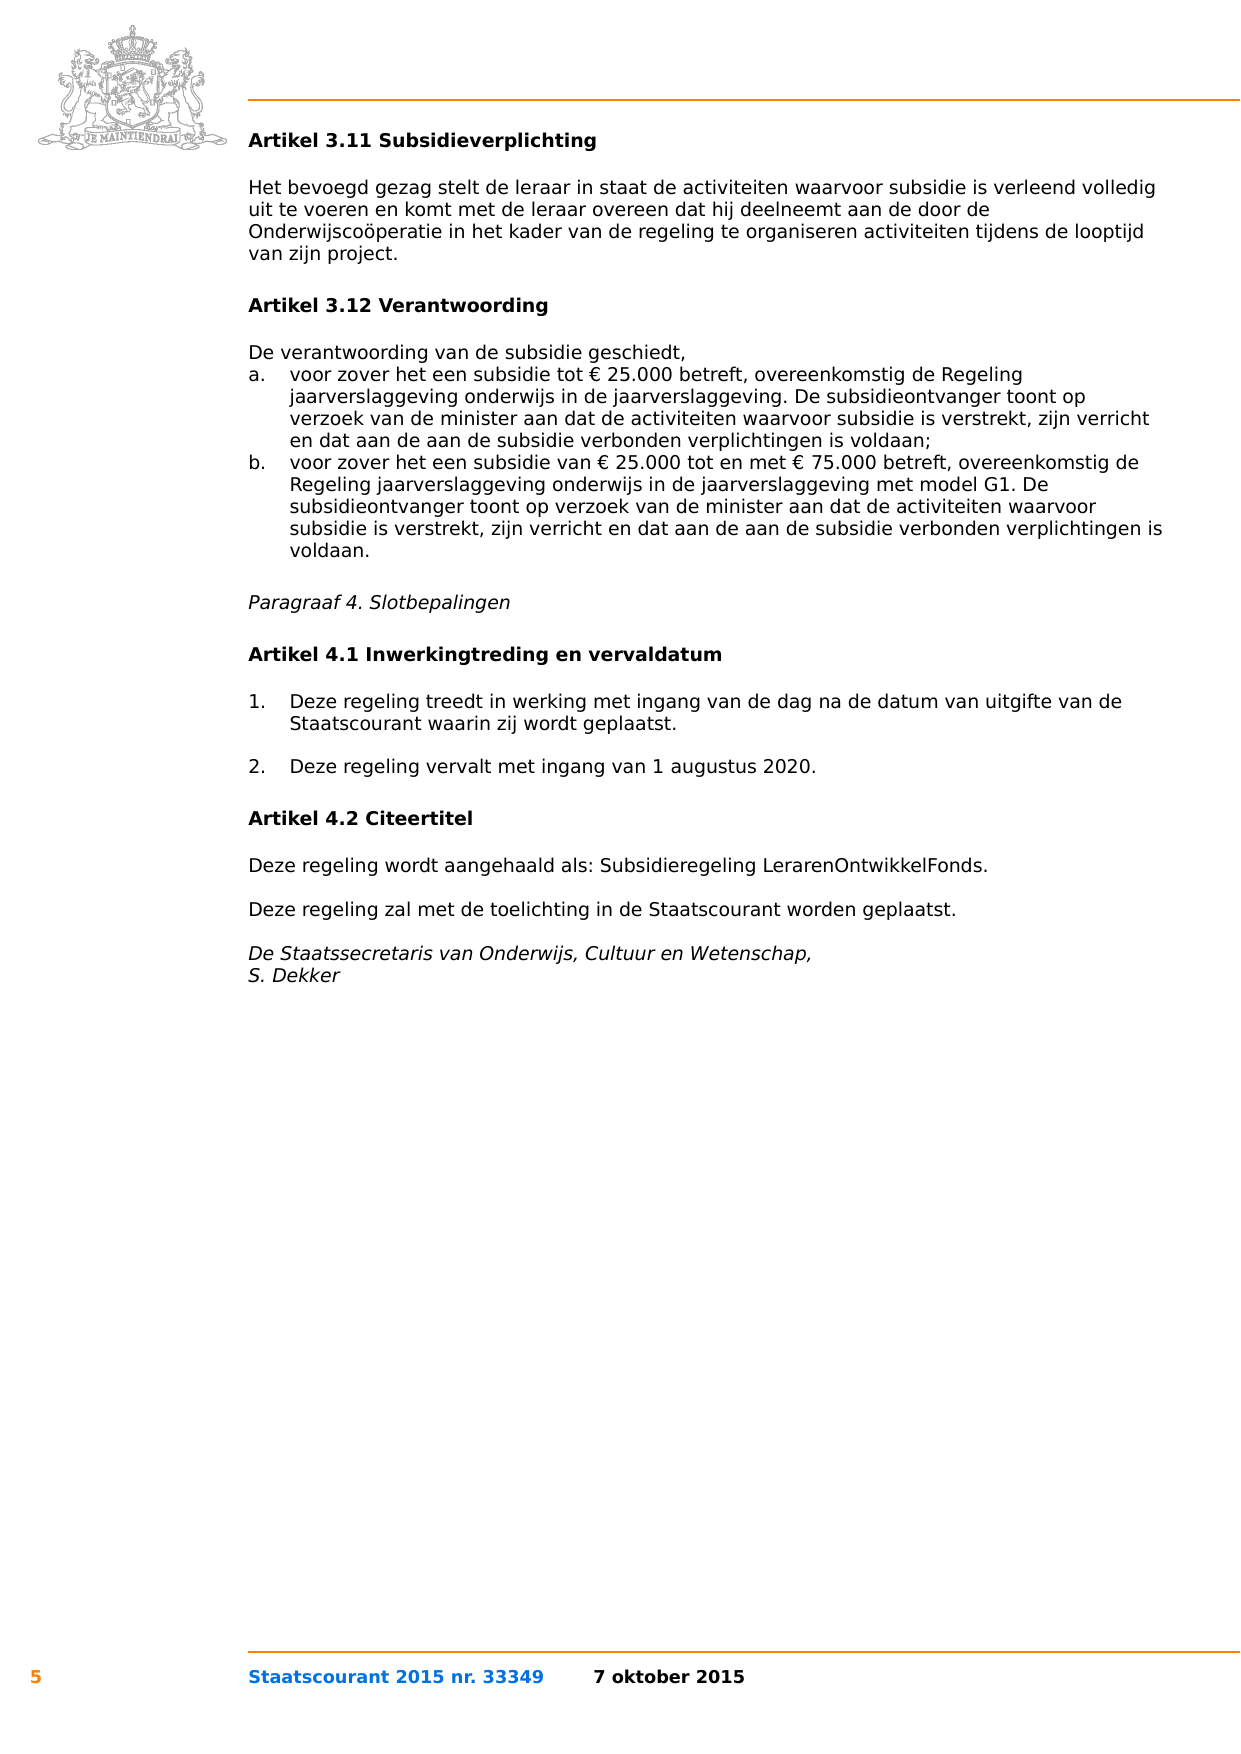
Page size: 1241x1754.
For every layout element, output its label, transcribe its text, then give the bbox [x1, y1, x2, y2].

text 1. Deze regeling treedt in werking met ingang van de dag na de datum van uitgifte van de Staatscourant waarin zij wordt geplaatst. [248, 691, 1163, 734]
text 2. Deze regeling vervalt met ingang van 1 augustus 2020. [248, 756, 1163, 778]
text De verantwoording van de subsidie geschiedt, [248, 342, 1163, 364]
text a. voor zover het een subsidie tot € 25.000 betreft, overeenkomstig de Regeling jaarverslaggeving onderwijs in de jaarverslaggeving. De subsidieontvanger toont op verzoek van de minister aan dat de activiteiten waarvoor subsidie is verstrekt, zijn verricht en dat aan de aan de subsidie verbonden verplichtingen is voldaan; [248, 364, 1163, 452]
text Het bevoegd gezag stelt de leraar in staat de activiteiten waarvoor subsidie is verleend volledig uit te voeren en komt met de leraar overeen dat hij deelneemt aan de door de Onderwijscoöperatie in het kader van de regeling te organiseren activiteiten tijdens de looptijd van zijn project. [248, 177, 1163, 265]
picture [38, 25, 227, 150]
text Deze regeling zal met de toelichting in de Staatscourant worden geplaatst. [248, 899, 1163, 921]
text b. voor zover het een subsidie van € 25.000 tot en met € 75.000 betreft, overeenkomstig de Regeling jaarverslaggeving onderwijs in de jaarverslaggeving met model G1. De subsidieontvanger toont op verzoek van de minister aan dat de activiteiten waarvoor subsidie is verstrekt, zijn verricht en dat aan de aan de subsidie verbonden verplichtingen is voldaan. [248, 452, 1163, 562]
text De Staatssecretaris van Onderwijs, Cultuur en Wetenschap, S. Dekker [248, 943, 1163, 987]
subtitle Artikel 4.1 Inwerkingtreding en vervaldatum [248, 643, 1163, 666]
subtitle Paragraaf 4. Slotbepalingen [248, 592, 1163, 613]
subtitle Artikel 3.12 Verantwoording [248, 295, 1163, 317]
text Deze regeling wordt aangehaald als: Subsidieregeling LerarenOntwikkelFonds. [248, 855, 1163, 877]
subtitle Artikel 4.2 Citeertitel [248, 808, 1163, 830]
subtitle Artikel 3.11 Subsidieverplichting [248, 130, 1163, 152]
